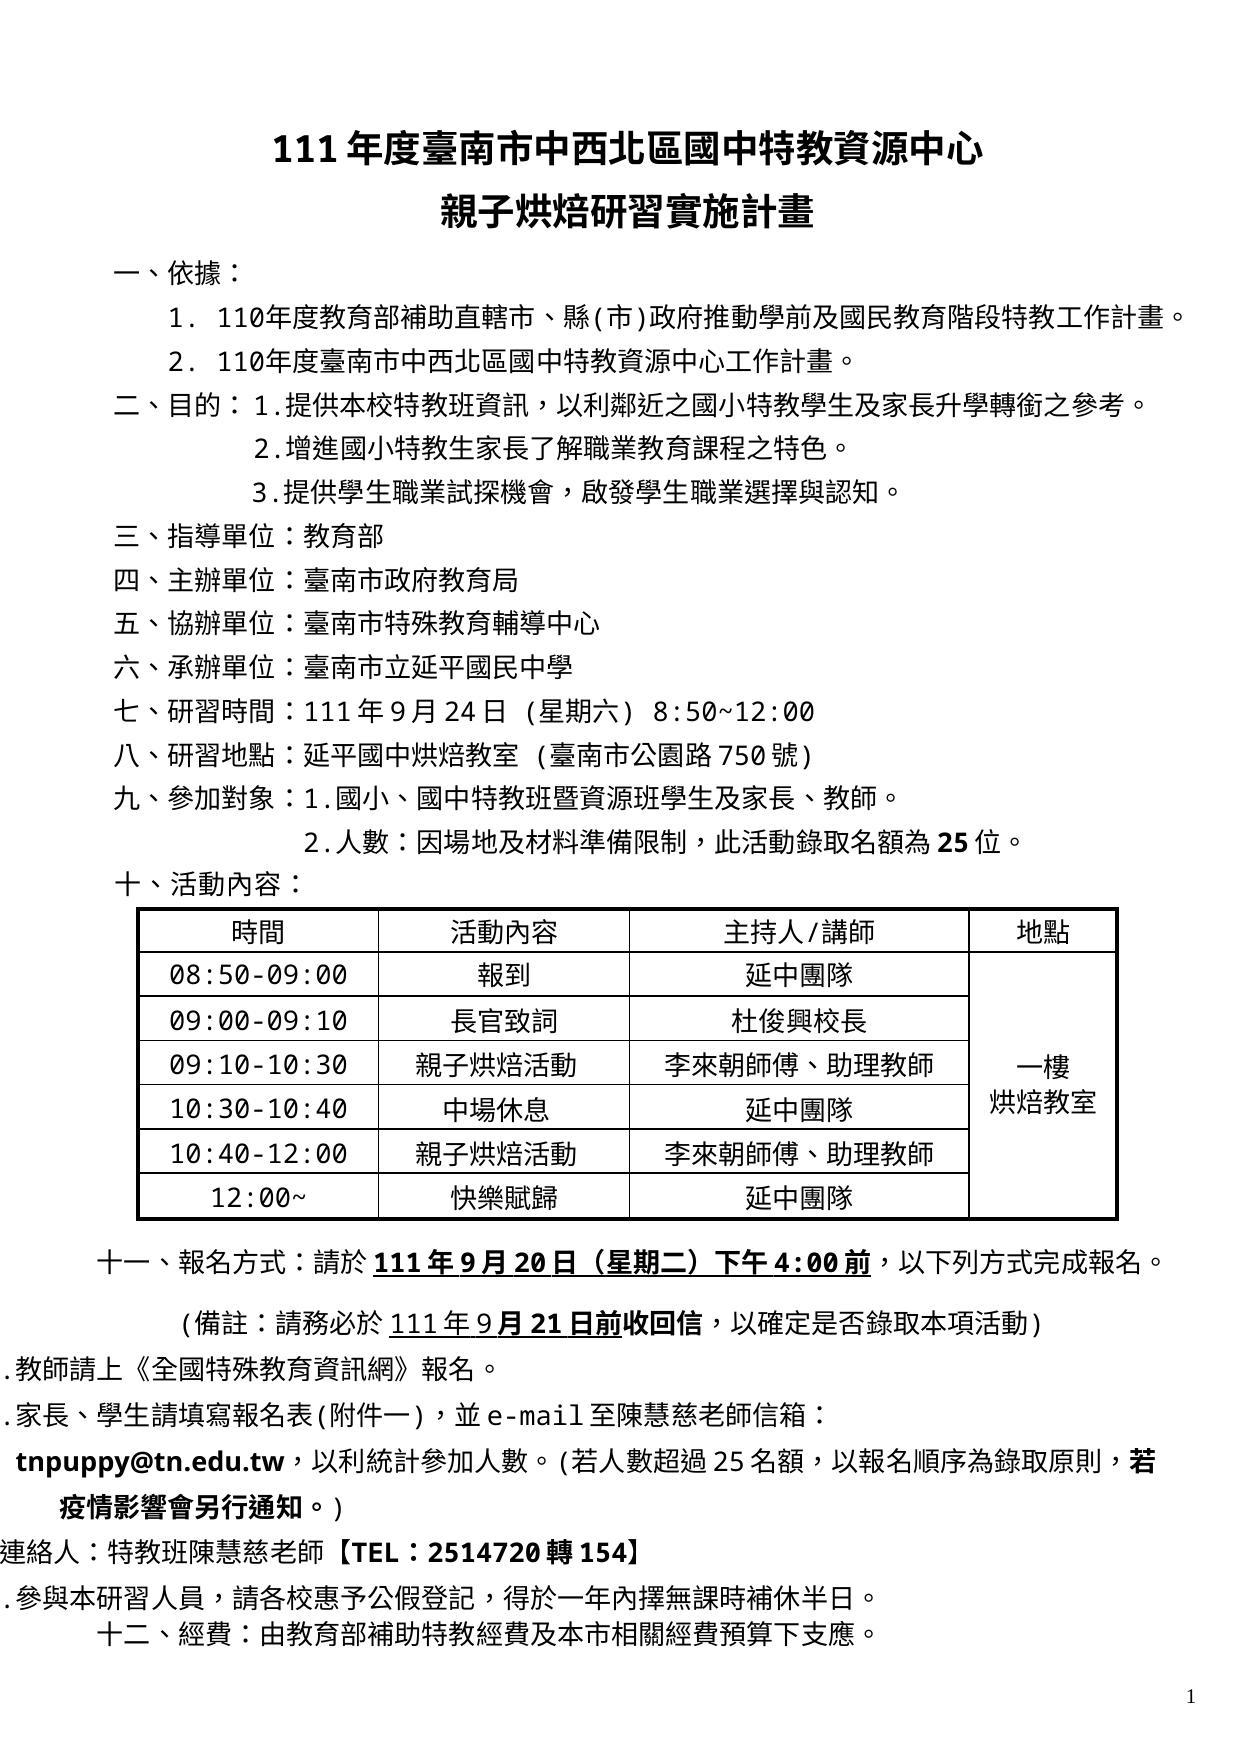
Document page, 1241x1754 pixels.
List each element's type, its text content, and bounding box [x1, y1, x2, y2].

table_cell 親子烘焙活動 [379, 1041, 629, 1084]
text 七、研習時間：111年9月24日 (星期六) 8:50~12:00 [59, 686, 1164, 730]
table_header 時間 [140, 911, 378, 951]
text 六、承辦單位：臺南市立延平國民中學 [59, 642, 1164, 686]
text 2.增進國小特教生家長了解職業教育課程之特色。 [253, 424, 1196, 467]
text 一、依據： [59, 249, 1196, 292]
text 1.教師請上《全國特殊教育資訊網》報名。 [0, 1343, 1164, 1389]
table_cell 10:40-12:00 [140, 1130, 378, 1172]
table_cell 延中團隊 [630, 1085, 968, 1128]
text 2.人數：因場地及材料準備限制，此活動錄取名額為25位。 [59, 817, 1164, 861]
table_cell 09:00-09:10 [140, 997, 378, 1039]
text 111年度臺南市中西北區國中特教資源中心 [59, 105, 1196, 167]
table_cell 10:30-10:40 [140, 1085, 378, 1128]
text 二、目的： 1.提供本校特教班資訊，以利鄰近之國小特教學生及家長升學轉銜之參考。 [59, 380, 1196, 424]
text 九、參加對象：1.國小、國中特教班暨資源班學生及家長、教師。 [59, 774, 1164, 817]
text 連絡人：特教班陳慧慈老師【TEL：2514720轉154】 [0, 1526, 1164, 1572]
text 2.家長、學生請填寫報名表(附件一)，並e-mail至陳慧慈老師信箱： [0, 1389, 1164, 1434]
table_header 活動內容 [379, 911, 629, 951]
table_cell 李來朝師傅、助理教師 [630, 1041, 968, 1084]
text 十二、經費：由教育部補助特教經費及本市相關經費預算下支應。 [97, 1618, 1164, 1651]
table_cell 快樂賦歸 [379, 1174, 629, 1217]
table_cell 延中團隊 [630, 953, 968, 995]
table_cell 杜俊興校長 [630, 997, 968, 1039]
table_cell 李來朝師傅、助理教師 [630, 1130, 968, 1172]
text tnpuppy@tn.edu.tw，以利統計參加人數。(若人數超過25名額，以報名順序為錄取原則，若疫情影響會另行通知。) [0, 1434, 1164, 1526]
table_cell 長官致詞 [379, 997, 629, 1039]
text 1. 110年度教育部補助直轄市、縣(市)政府推動學前及國民教育階段特教工作計畫。 [59, 292, 1196, 336]
text 2. 110年度臺南市中西北區國中特教資源中心工作計畫。 [59, 336, 1196, 380]
text 親子烘焙研習實施計畫 [59, 167, 1196, 230]
text 十一、報名方式：請於111年9月20日（星期二）下午4:00前，以下列方式完成報名。 [64, 1236, 1164, 1282]
table_cell 報到 [379, 953, 629, 995]
text 四、主辦單位：臺南市政府教育局 [59, 555, 1164, 599]
text (備註：請務必於111年9月21日前收回信，以確定是否錄取本項活動) [64, 1297, 1164, 1343]
text 三、指導單位：教育部 [59, 511, 1164, 555]
text 3.提供學生職業試探機會，啟發學生職業選擇與認知。 [137, 467, 1196, 511]
text 五、協辦單位：臺南市特殊教育輔導中心 [59, 599, 1164, 642]
table_header 地點 [970, 911, 1115, 951]
table_cell 09:10-10:30 [140, 1041, 378, 1084]
table_cell 中場休息 [379, 1085, 629, 1128]
table_cell 延中團隊 [630, 1174, 968, 1217]
table_cell 08:50-09:00 [140, 953, 378, 995]
table_cell 一樓 烘焙教室 [970, 953, 1115, 1217]
table_cell 親子烘焙活動 [379, 1130, 629, 1172]
text 十、活動內容： [97, 861, 1164, 903]
text 八、研習地點：延平國中烘焙教室 (臺南市公園路750號) [59, 730, 1164, 774]
table_header 主持人/講師 [630, 911, 968, 951]
text 3.參與本研習人員，請各校惠予公假登記，得於一年內擇無課時補休半日。 [0, 1572, 1164, 1618]
table_cell 12:00~ [140, 1174, 378, 1217]
